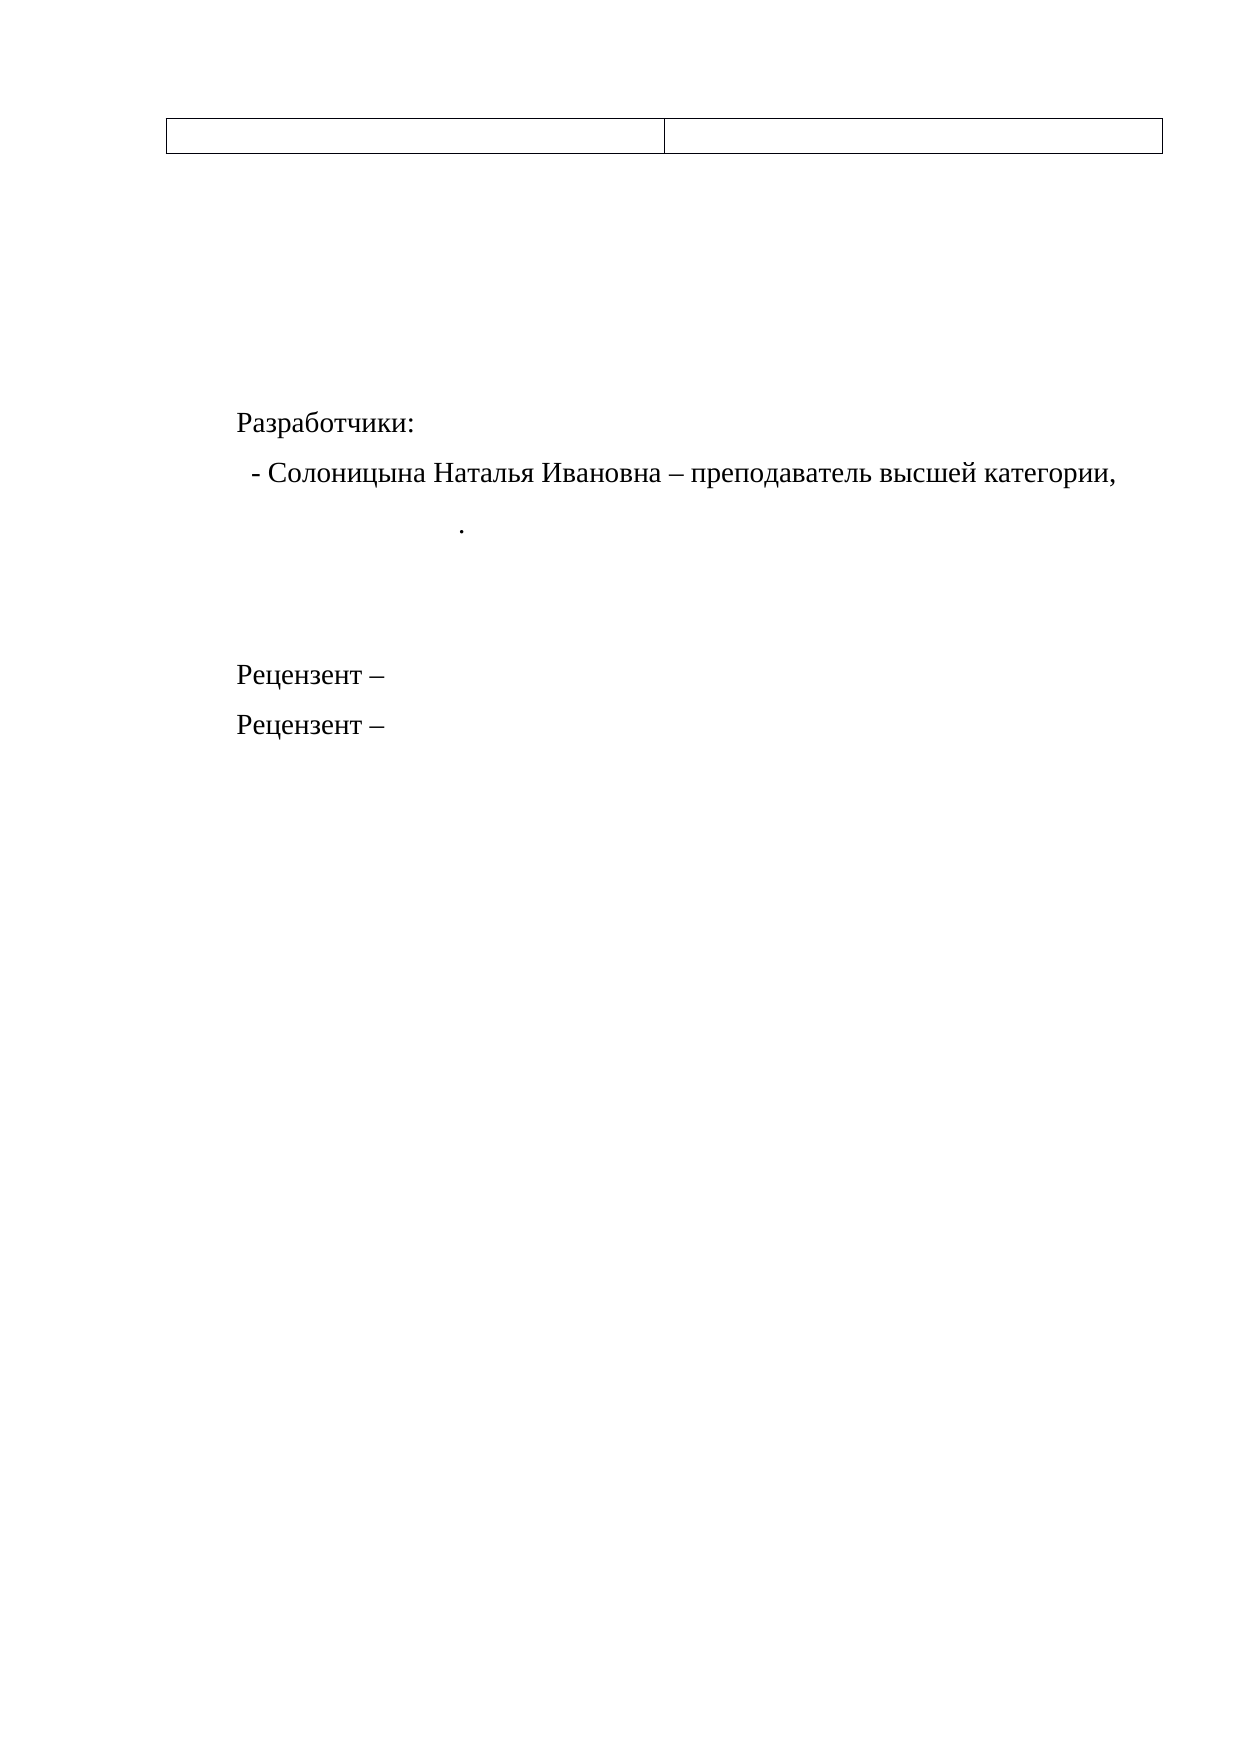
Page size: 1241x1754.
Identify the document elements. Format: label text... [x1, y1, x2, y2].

text . [458, 506, 1152, 539]
text Разработчики: [236, 405, 1152, 439]
table_header [665, 119, 1162, 153]
table_header [167, 119, 664, 153]
text Рецензент – [236, 657, 1152, 690]
text - Солоницына Наталья Ивановна – преподаватель высшей категории, [236, 456, 1152, 489]
text Рецензент – [236, 707, 1152, 741]
